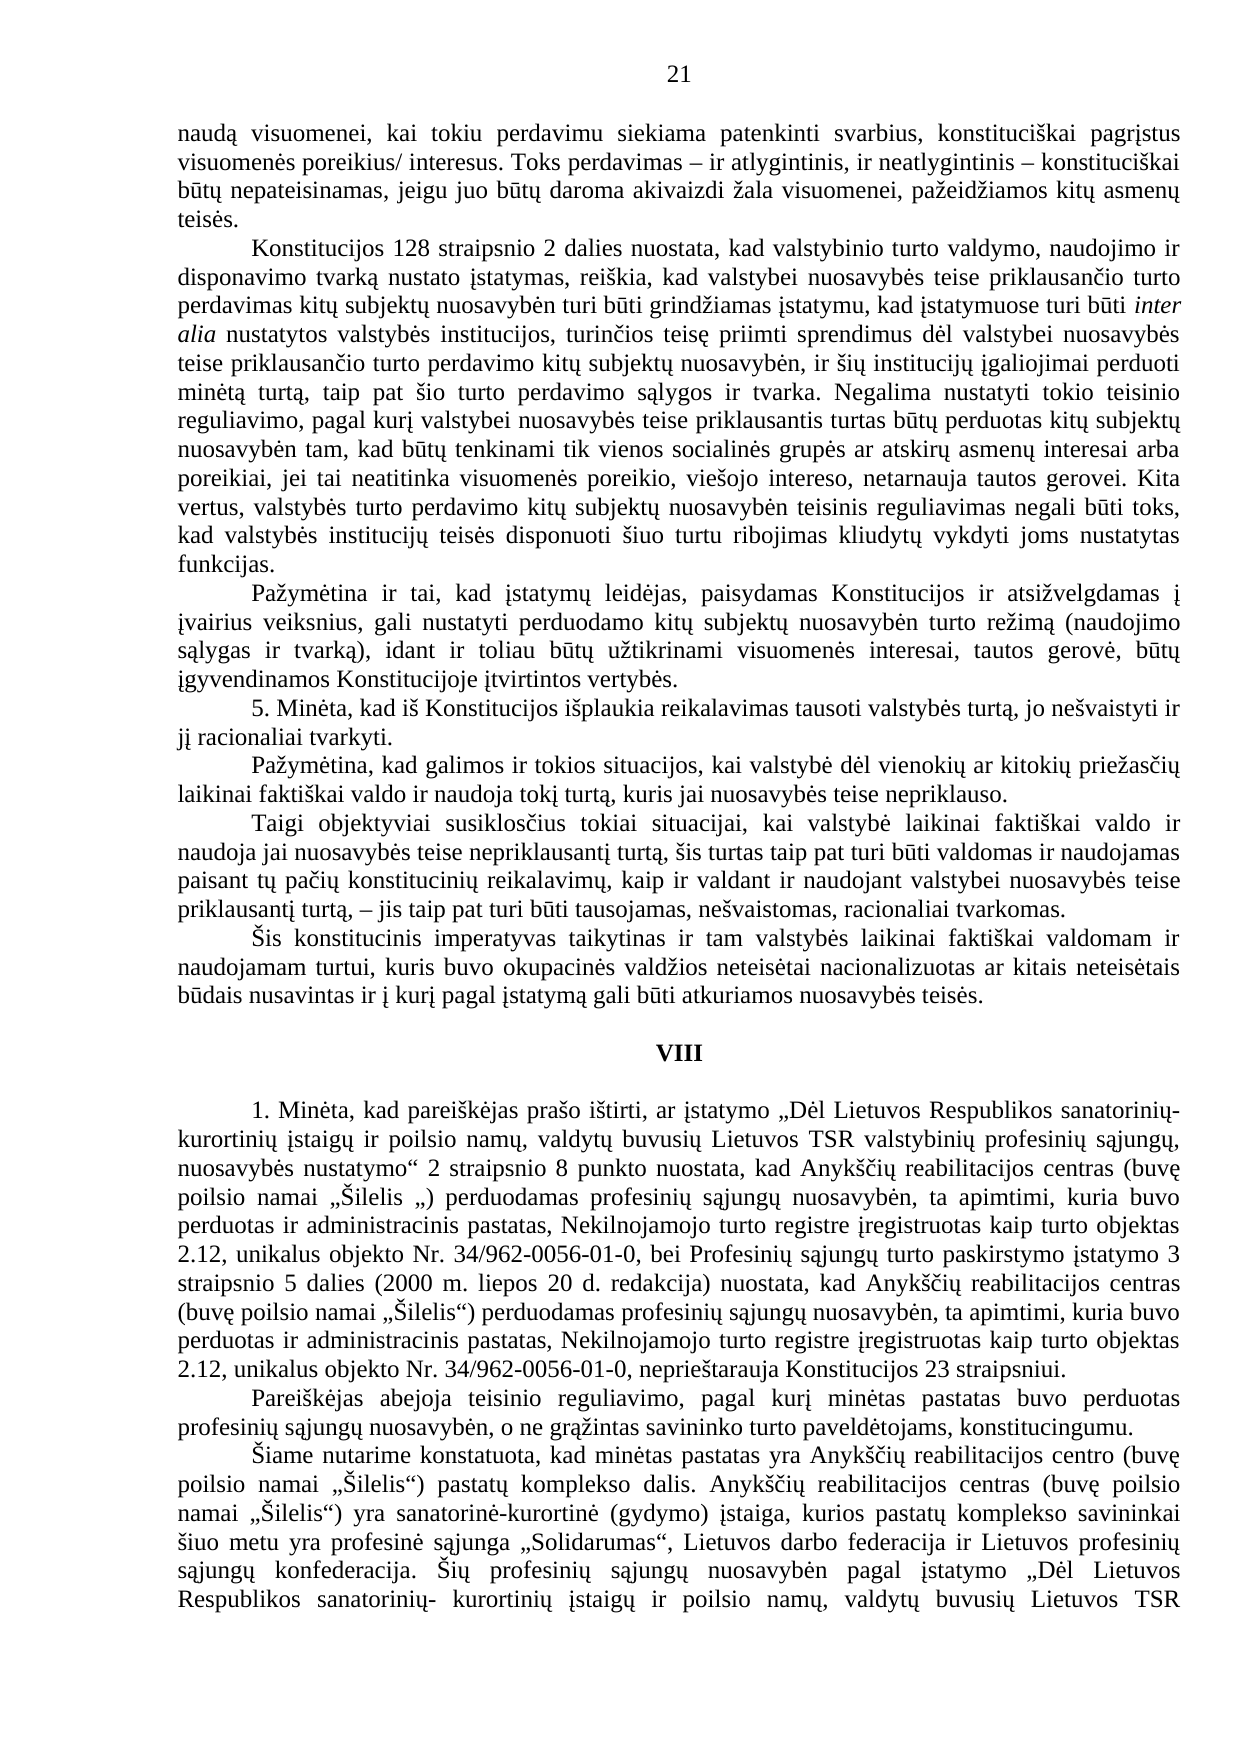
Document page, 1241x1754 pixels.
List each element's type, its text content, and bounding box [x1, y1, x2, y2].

text VIII [177, 1038, 1181, 1067]
text 1. Minėta, kad pareiškėjas prašo ištirti, ar įstatymo „Dėl Lietuvos Respublikos sanatorinių-kurortinių įstaigų ir poilsio namų, valdytų buvusių Lietuvos TSR valstybinių profesinių sąjungų, nuosavybės nustatymo“ 2 straipsnio 8 punkto nuostata, kad Anykščių reabilitacijos centras (buvę poilsio namai „Šilelis „) perduodamas profesinių sąjungų nuosavybėn, ta apimtimi, kuria buvo perduotas ir administracinis pastatas, Nekilnojamojo turto registre įregistruotas kaip turto objektas 2.12, unikalus objekto Nr. 34/962-0056-01-0, bei Profesinių sąjungų turto paskirstymo įstatymo 3 straipsnio 5 dalies (2000 m. liepos 20 d. redakcija) nuostata, kad Anykščių reabilitacijos centras (buvę poilsio namai „Šilelis“) perduodamas profesinių sąjungų nuosavybėn, ta apimtimi, kuria buvo perduotas ir administracinis pastatas, Nekilnojamojo turto registre įregistruotas kaip turto objektas 2.12, unikalus objekto Nr. 34/962-0056-01-0, neprieštarauja Konstitucijos 23 straipsniui. [177, 1096, 1181, 1383]
text Pareiškėjas abejoja teisinio reguliavimo, pagal kurį minėtas pastatas buvo perduotas profesinių sąjungų nuosavybėn, o ne grąžintas savininko turto paveldėtojams, konstitucingumu. [177, 1383, 1181, 1441]
text 5. Minėta, kad iš Konstitucijos išplaukia reikalavimas tausoti valstybės turtą, jo nešvaistyti ir jį racionaliai tvarkyti. [177, 693, 1181, 751]
text Konstitucijos 128 straipsnio 2 dalies nuostata, kad valstybinio turto valdymo, naudojimo ir disponavimo tvarką nustato įstatymas, reiškia, kad valstybei nuosavybės teise priklausančio turto perdavimas kitų subjektų nuosavybėn turi būti grindžiamas įstatymu, kad įstatymuose turi būti inter alia nustatytos valstybės institucijos, turinčios teisę priimti sprendimus dėl valstybei nuosavybės teise priklausančio turto perdavimo kitų subjektų nuosavybėn, ir šių institucijų įgaliojimai perduoti minėtą turtą, taip pat šio turto perdavimo sąlygos ir tvarka. Negalima nustatyti tokio teisinio reguliavimo, pagal kurį valstybei nuosavybės teise priklausantis turtas būtų perduotas kitų subjektų nuosavybėn tam, kad būtų tenkinami tik vienos socialinės grupės ar atskirų asmenų interesai arba poreikiai, jei tai neatitinka visuomenės poreikio, viešojo intereso, netarnauja tautos gerovei. Kita vertus, valstybės turto perdavimo kitų subjektų nuosavybėn teisinis reguliavimas negali būti toks, kad valstybės institucijų teisės disponuoti šiuo turtu ribojimas kliudytų vykdyti joms nustatytas funkcijas. [177, 233, 1181, 578]
text Šiame nutarime konstatuota, kad minėtas pastatas yra Anykščių reabilitacijos centro (buvę poilsio namai „Šilelis“) pastatų komplekso dalis. Anykščių reabilitacijos centras (buvę poilsio namai „Šilelis“) yra sanatorinė-kurortinė (gydymo) įstaiga, kurios pastatų komplekso savininkai šiuo metu yra profesinė sąjunga „Solidarumas“, Lietuvos darbo federacija ir Lietuvos profesinių sąjungų konfederacija. Šių profesinių sąjungų nuosavybėn pagal įstatymo „Dėl Lietuvos Respublikos sanatorinių- kurortinių įstaigų ir poilsio namų, valdytų buvusių Lietuvos TSR [177, 1441, 1181, 1613]
text Taigi objektyviai susiklosčius tokiai situacijai, kai valstybė laikinai faktiškai valdo ir naudoja jai nuosavybės teise nepriklausantį turtą, šis turtas taip pat turi būti valdomas ir naudojamas paisant tų pačių konstitucinių reikalavimų, kaip ir valdant ir naudojant valstybei nuosavybės teise priklausantį turtą, – jis taip pat turi būti tausojamas, nešvaistomas, racionaliai tvarkomas. [177, 808, 1181, 923]
text Šis konstitucinis imperatyvas taikytinas ir tam valstybės laikinai faktiškai valdomam ir naudojamam turtui, kuris buvo okupacinės valdžios neteisėtai nacionalizuotas ar kitais neteisėtais būdais nusavintas ir į kurį pagal įstatymą gali būti atkuriamos nuosavybės teisės. [177, 923, 1181, 1009]
text Pažymėtina ir tai, kad įstatymų leidėjas, paisydamas Konstitucijos ir atsižvelgdamas į įvairius veiksnius, gali nustatyti perduodamo kitų subjektų nuosavybėn turto režimą (naudojimo sąlygas ir tvarką), idant ir toliau būtų užtikrinami visuomenės interesai, tautos gerovė, būtų įgyvendinamos Konstitucijoje įtvirtintos vertybės. [177, 578, 1181, 693]
text Pažymėtina, kad galimos ir tokios situacijos, kai valstybė dėl vienokių ar kitokių priežasčių laikinai faktiškai valdo ir naudoja tokį turtą, kuris jai nuosavybės teise nepriklauso. [177, 751, 1181, 808]
text naudą visuomenei, kai tokiu perdavimu siekiama patenkinti svarbius, konstituciškai pagrįstus visuomenės poreikius/ interesus. Toks perdavimas – ir atlygintinis, ir neatlygintinis – konstituciškai būtų nepateisinamas, jeigu juo būtų daroma akivaizdi žala visuomenei, pažeidžiamos kitų asmenų teisės. [177, 118, 1181, 233]
